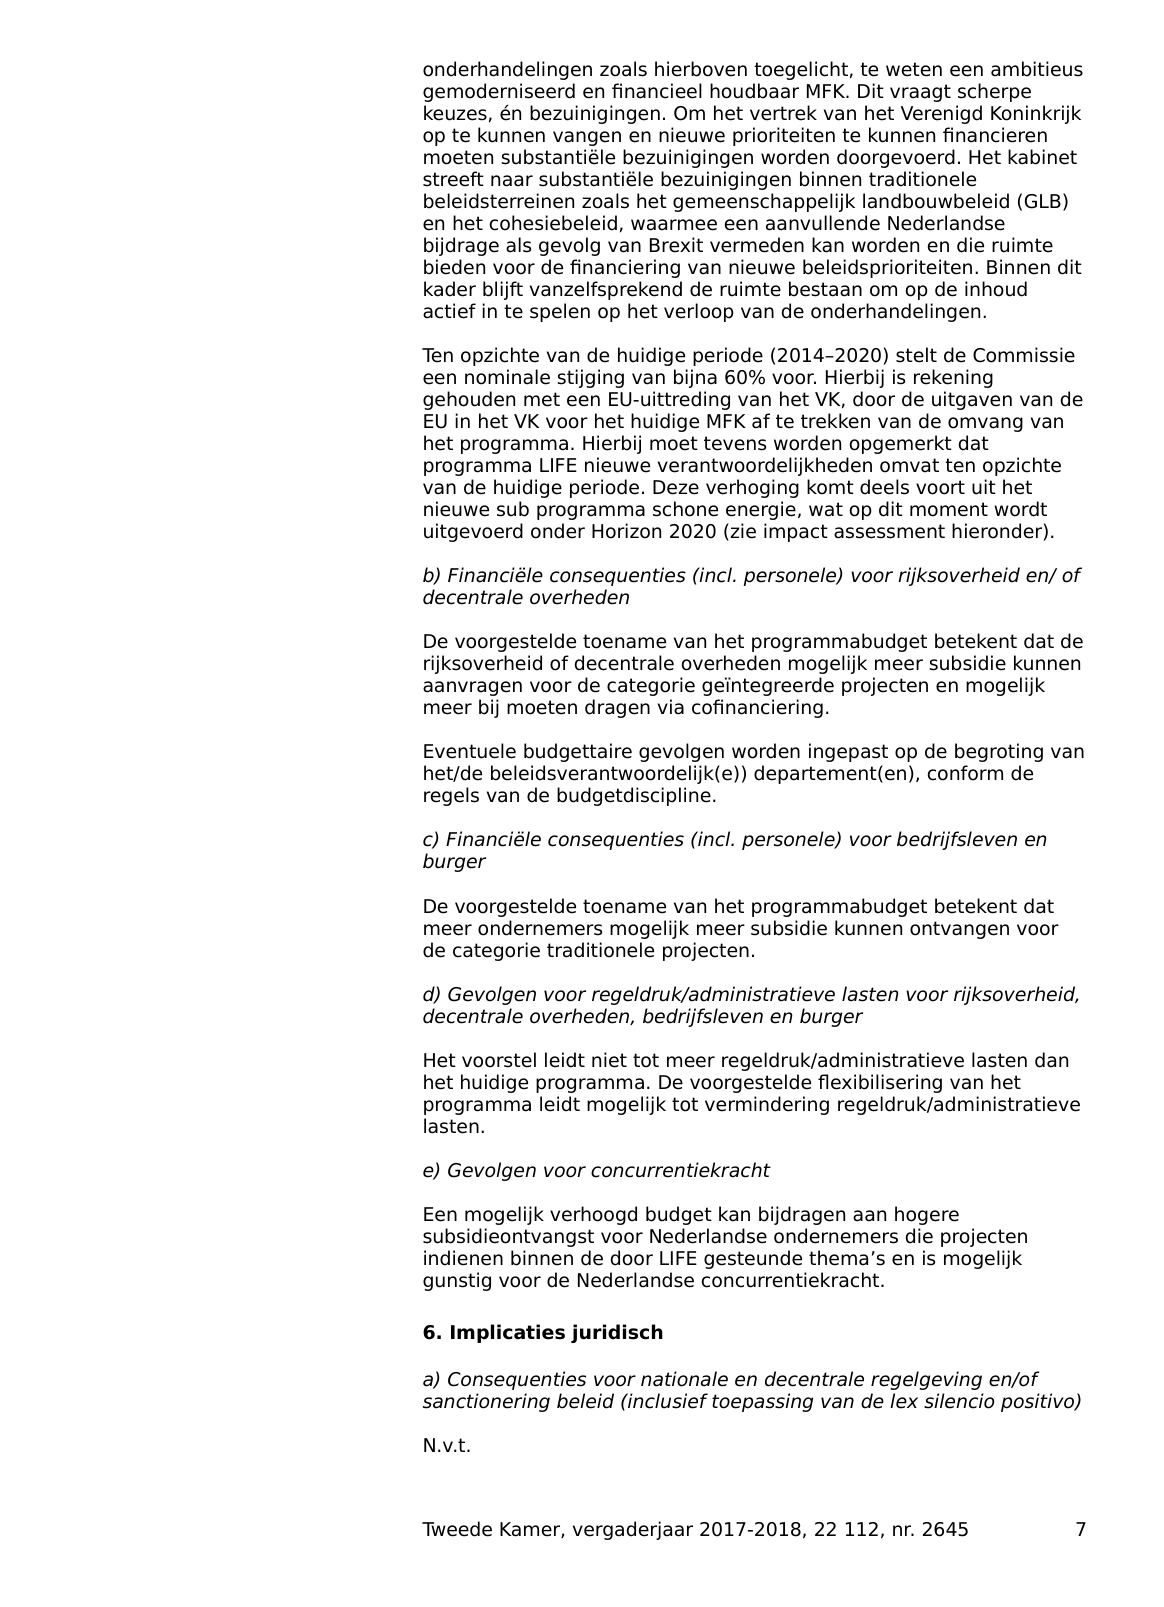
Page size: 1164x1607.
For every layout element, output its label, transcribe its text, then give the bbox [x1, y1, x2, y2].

text De voorgestelde toename van het programmabudget betekent dat meer ondernemers mogelijk meer subsidie kunnen ontvangen voor de categorie traditionele projecten. [422, 896, 1087, 961]
text Eventuele budgettaire gevolgen worden ingepast op de begroting van het/de beleidsverantwoordelijk(e)) departement(en), conform de regels van de budgetdiscipline. [422, 741, 1087, 807]
text Een mogelijk verhoogd budget kan bijdragen aan hogere subsidieontvangst voor Nederlandse ondernemers die projecten indienen binnen de door LIFE gesteunde thema’s en is mogelijk gunstig voor de Nederlandse concurrentiekracht. [422, 1204, 1087, 1292]
subtitle 6. Implicaties juridisch [422, 1322, 1087, 1344]
subtitle b) Financiële consequenties (incl. personele) voor rijksoverheid en/ of decentrale overheden [422, 565, 1087, 609]
text Ten opzichte van de huidige periode (2014–2020) stelt de Commissie een nominale stijging van bijna 60% voor. Hierbij is rekening gehouden met een EU-uittreding van het VK, door de uitgaven van de EU in het VK voor het huidige MFK af te trekken van de omvang van het programma. Hierbij moet tevens worden opgemerkt dat programma LIFE nieuwe verantwoordelijkheden omvat ten opzichte van de huidige periode. Deze verhoging komt deels voort uit het nieuwe sub programma schone energie, wat op dit moment wordt uitgevoerd onder Horizon 2020 (zie impact assessment hieronder). [422, 345, 1087, 543]
text N.v.t. [422, 1435, 1087, 1457]
subtitle d) Gevolgen voor regeldruk/administratieve lasten voor rijksoverheid, decentrale overheden, bedrijfsleven en burger [422, 984, 1087, 1028]
text De voorgestelde toename van het programmabudget betekent dat de rijksoverheid of decentrale overheden mogelijk meer subsidie kunnen aanvragen voor de categorie geïntegreerde projecten en mogelijk meer bij moeten dragen via cofinanciering. [422, 631, 1087, 719]
subtitle c) Financiële consequenties (incl. personele) voor bedrijfsleven en burger [422, 829, 1087, 873]
text onderhandelingen zoals hierboven toegelicht, te weten een ambitieus gemoderniseerd en financieel houdbaar MFK. Dit vraagt scherpe keuzes, én bezuinigingen. Om het vertrek van het Verenigd Koninkrijk op te kunnen vangen en nieuwe prioriteiten te kunnen financieren moeten substantiële bezuinigingen worden doorgevoerd. Het kabinet streeft naar substantiële bezuinigingen binnen traditionele beleidsterreinen zoals het gemeenschappelijk landbouwbeleid (GLB) en het cohesiebeleid, waarmee een aanvullende Nederlandse bijdrage als gevolg van Brexit vermeden kan worden en die ruimte bieden voor de financiering van nieuwe beleidsprioriteiten. Binnen dit kader blijft vanzelfsprekend de ruimte bestaan om op de inhoud actief in te spelen op het verloop van de onderhandelingen. [422, 59, 1087, 323]
subtitle e) Gevolgen voor concurrentiekracht [422, 1160, 1087, 1182]
subtitle a) Consequenties voor nationale en decentrale regelgeving en/of sanctionering beleid (inclusief toepassing van de lex silencio positivo) [422, 1369, 1087, 1413]
text Het voorstel leidt niet tot meer regeldruk/administratieve lasten dan het huidige programma. De voorgestelde flexibilisering van het programma leidt mogelijk tot vermindering regeldruk/administratieve lasten. [422, 1050, 1087, 1138]
